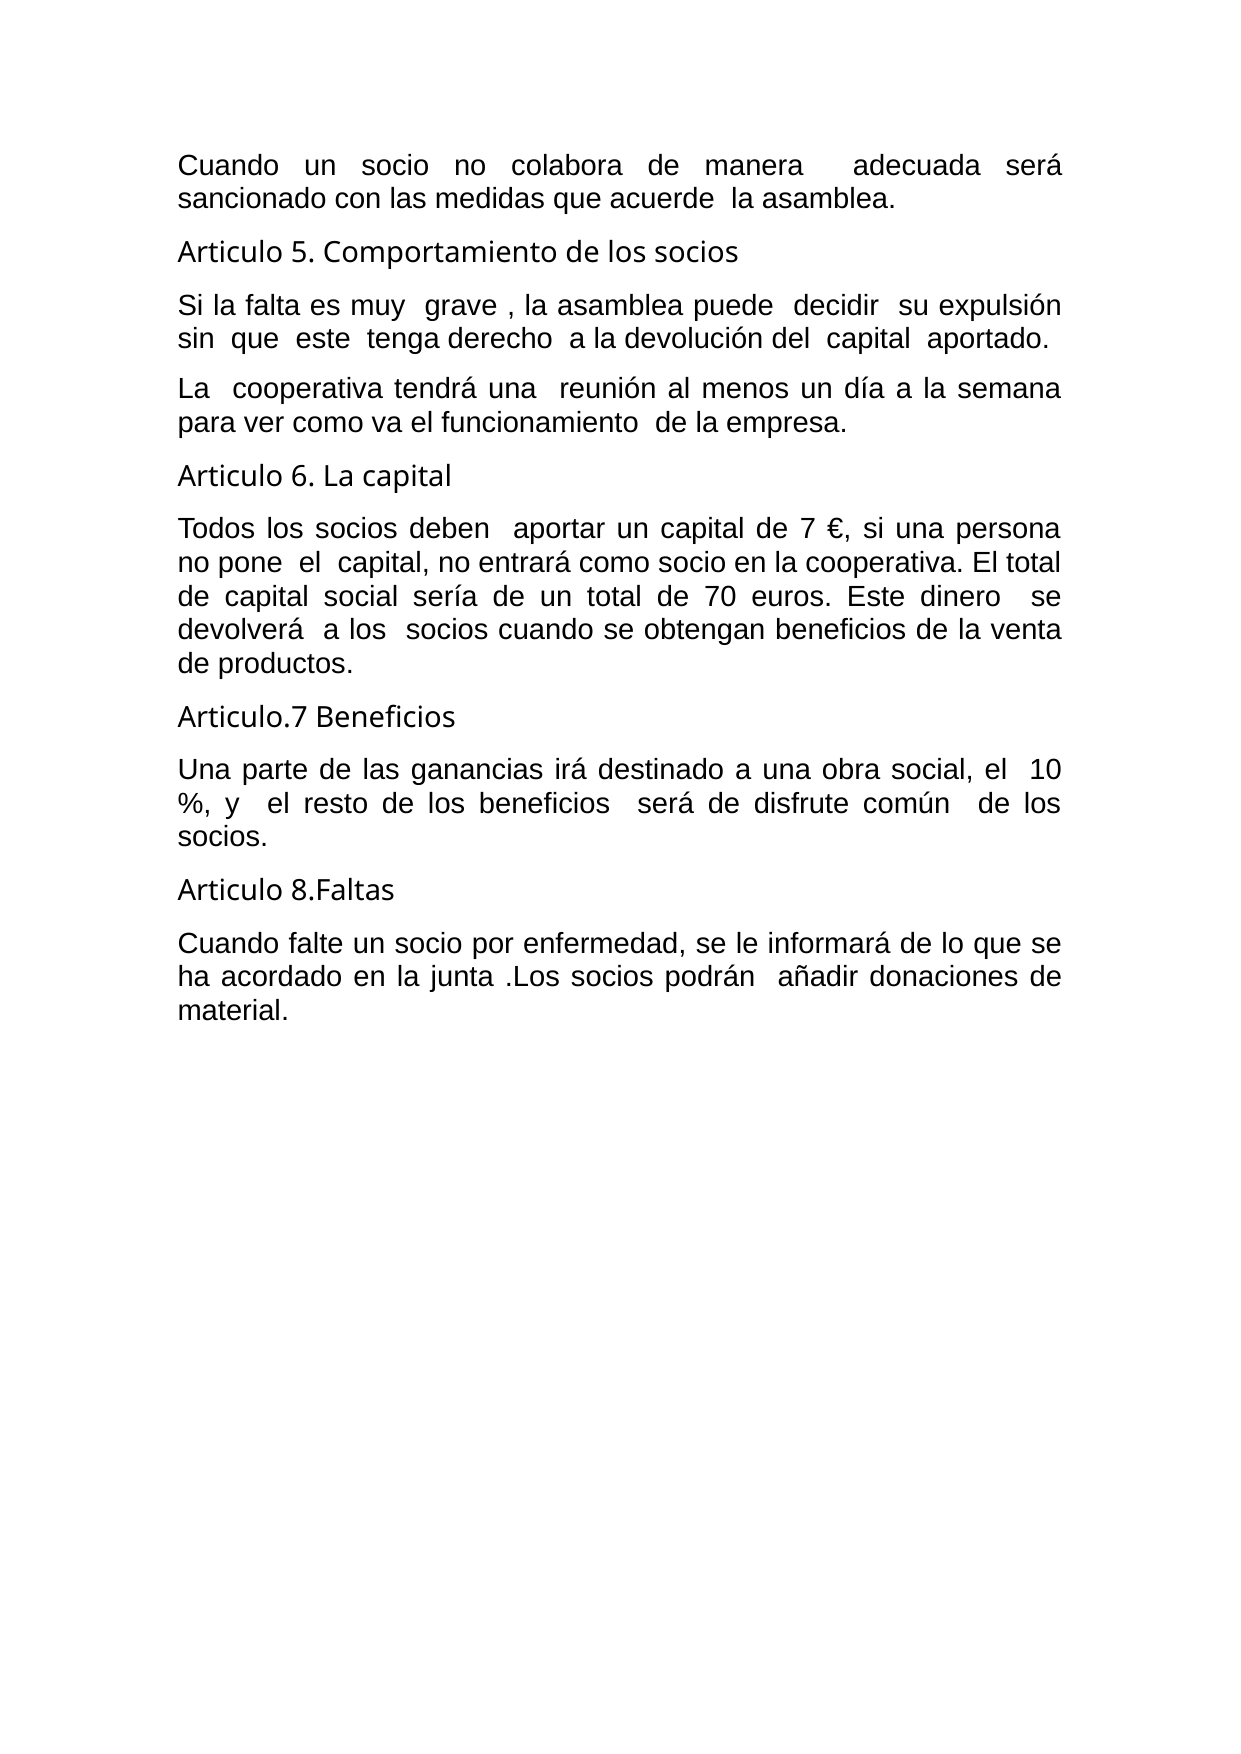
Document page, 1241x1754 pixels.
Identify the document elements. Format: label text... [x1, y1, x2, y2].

text Cuando falte un socio por enfermedad, se le informará de lo que se ha acordado en la junta .Los socios podrán añadir donaciones de material. [177, 926, 1063, 1027]
text Articulo 8.Faltas [177, 869, 1063, 909]
text Todos los socios deben aportar un capital de 7 €, si una persona no pone el capital, no entrará como socio en la cooperativa. El total de capital social sería de un total de 70 euros. Este dinero se devolverá a los socios cuando se obtengan beneficios de la venta de productos. [177, 512, 1063, 679]
text Cuando un socio no colabora de manera adecuada será sancionado con las medidas que acuerde la asamblea. [177, 148, 1063, 215]
text Articulo 6. La capital [177, 455, 1063, 495]
text Si la falta es muy grave , la asamblea puede decidir su expulsión sin que este tenga derecho a la devolución del capital aportado. [177, 288, 1063, 355]
text La cooperativa tendrá una reunión al menos un día a la semana para ver como va el funcionamiento de la empresa. [177, 371, 1063, 438]
text Una parte de las ganancias irá destinado a una obra social, el 10 %, y el resto de los beneficios será de disfrute común de los socios. [177, 752, 1063, 853]
text Articulo 5. Comportamiento de los socios [177, 231, 1063, 271]
text Articulo.7 Beneficios [177, 696, 1063, 736]
